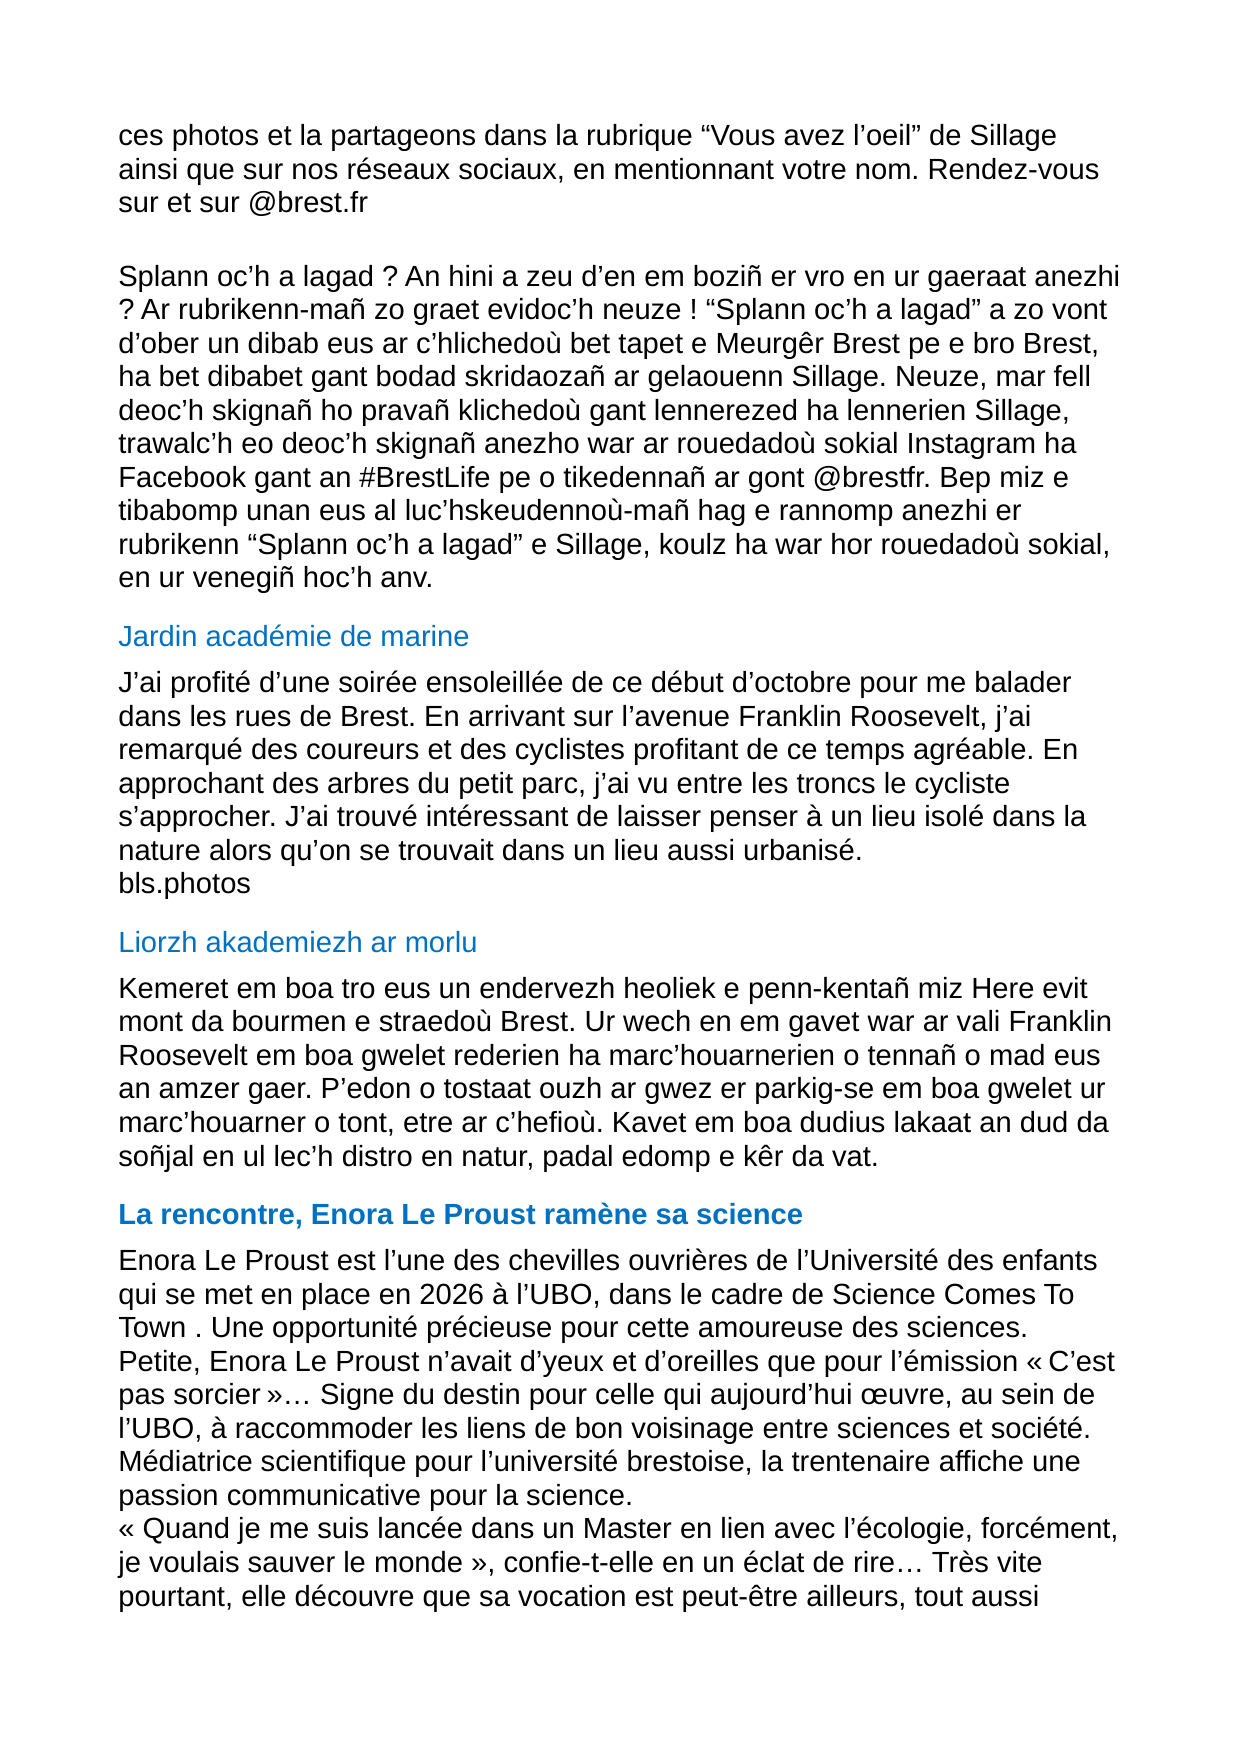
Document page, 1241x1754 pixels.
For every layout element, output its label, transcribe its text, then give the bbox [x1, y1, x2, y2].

text J’ai profité d’une soirée ensoleillée de ce début d’octobre pour me balader dans les rues de Brest. En arrivant sur l’avenue Franklin Roosevelt, j’ai remarqué des coureurs et des cyclistes profitant de ce temps agréable. En approchant des arbres du petit parc, j’ai vu entre les troncs le cycliste s’approcher. J’ai trouvé intéressant de laisser penser à un lieu isolé dans la nature alors qu’on se trouvait dans un lieu aussi urbanisé. [118, 665, 1122, 866]
text Kemeret em boa tro eus un endervezh heoliek e penn-kentañ miz Here evit mont da bourmen e straedoù Brest. Ur wech en em gavet war ar vali Franklin Roosevelt em boa gwelet rederien ha marc’houarnerien o tennañ o mad eus an amzer gaer. P’edon o tostaat ouzh ar gwez er parkig-se em boa gwelet ur marc’houarner o tont, etre ar c’hefioù. Kavet em boa dudius lakaat an dud da soñjal en ul lec’h distro en natur, padal edomp e kêr da vat. [118, 971, 1122, 1172]
text bls.photos [118, 866, 1122, 900]
text ces photos et la partageons dans la rubrique “Vous avez l’oeil” de Sillage ainsi que sur nos réseaux sociaux, en mentionnant votre nom. Rendez-vous sur et sur @brest.fr [118, 118, 1122, 219]
subtitle Jardin académie de marine [118, 619, 1122, 652]
text Petite, Enora Le Proust n’avait d’yeux et d’oreilles que pour l’émission « C’est pas sorcier »… Signe du destin pour celle qui aujourd’hui œuvre, au sein de l’UBO, à raccommoder les liens de bon voisinage entre sciences et société. Médiatrice scientifique pour l’université brestoise, la trentenaire affiche une passion communicative pour la science. [118, 1344, 1122, 1511]
text Splann oc’h a lagad ? An hini a zeu d’en em boziñ er vro en ur gaeraat anezhi ? Ar rubrikenn-mañ zo graet evidoc’h neuze ! “Splann oc’h a lagad” a zo vont d’ober un dibab eus ar c’hlichedoù bet tapet e Meurgêr Brest pe e bro Brest, ha bet dibabet gant bodad skridaozañ ar gelaouenn Sillage. Neuze, mar fell deoc’h skignañ ho pravañ klichedoù gant lennerezed ha lennerien Sillage, trawalc’h eo deoc’h skignañ anezho war ar rouedadoù sokial Instagram ha Facebook gant an #BrestLife pe o tikedennañ ar gont @brestfr. Bep miz e tibabomp unan eus al luc’hskeudennoù-mañ hag e rannomp anezhi er rubrikenn “Splann oc’h a lagad” e Sillage, koulz ha war hor rouedadoù sokial, en ur venegiñ hoc’h anv. [118, 258, 1122, 594]
subtitle Liorzh akademiezh ar morlu [118, 925, 1122, 958]
text « Quand je me suis lancée dans un Master en lien avec l’écologie, forcément, je voulais sauver le monde », confie-t-elle en un éclat de rire… Très vite pourtant, elle découvre que sa vocation est peut-être ailleurs, tout aussi [118, 1511, 1122, 1612]
subtitle La rencontre, Enora Le Proust ramène sa science [118, 1197, 1122, 1231]
text Enora Le Proust est l’une des chevilles ouvrières de l’Université des enfants qui se met en place en 2026 à l’UBO, dans le cadre de Science Comes To Town . Une opportunité précieuse pour cette amoureuse des sciences. [118, 1243, 1122, 1344]
